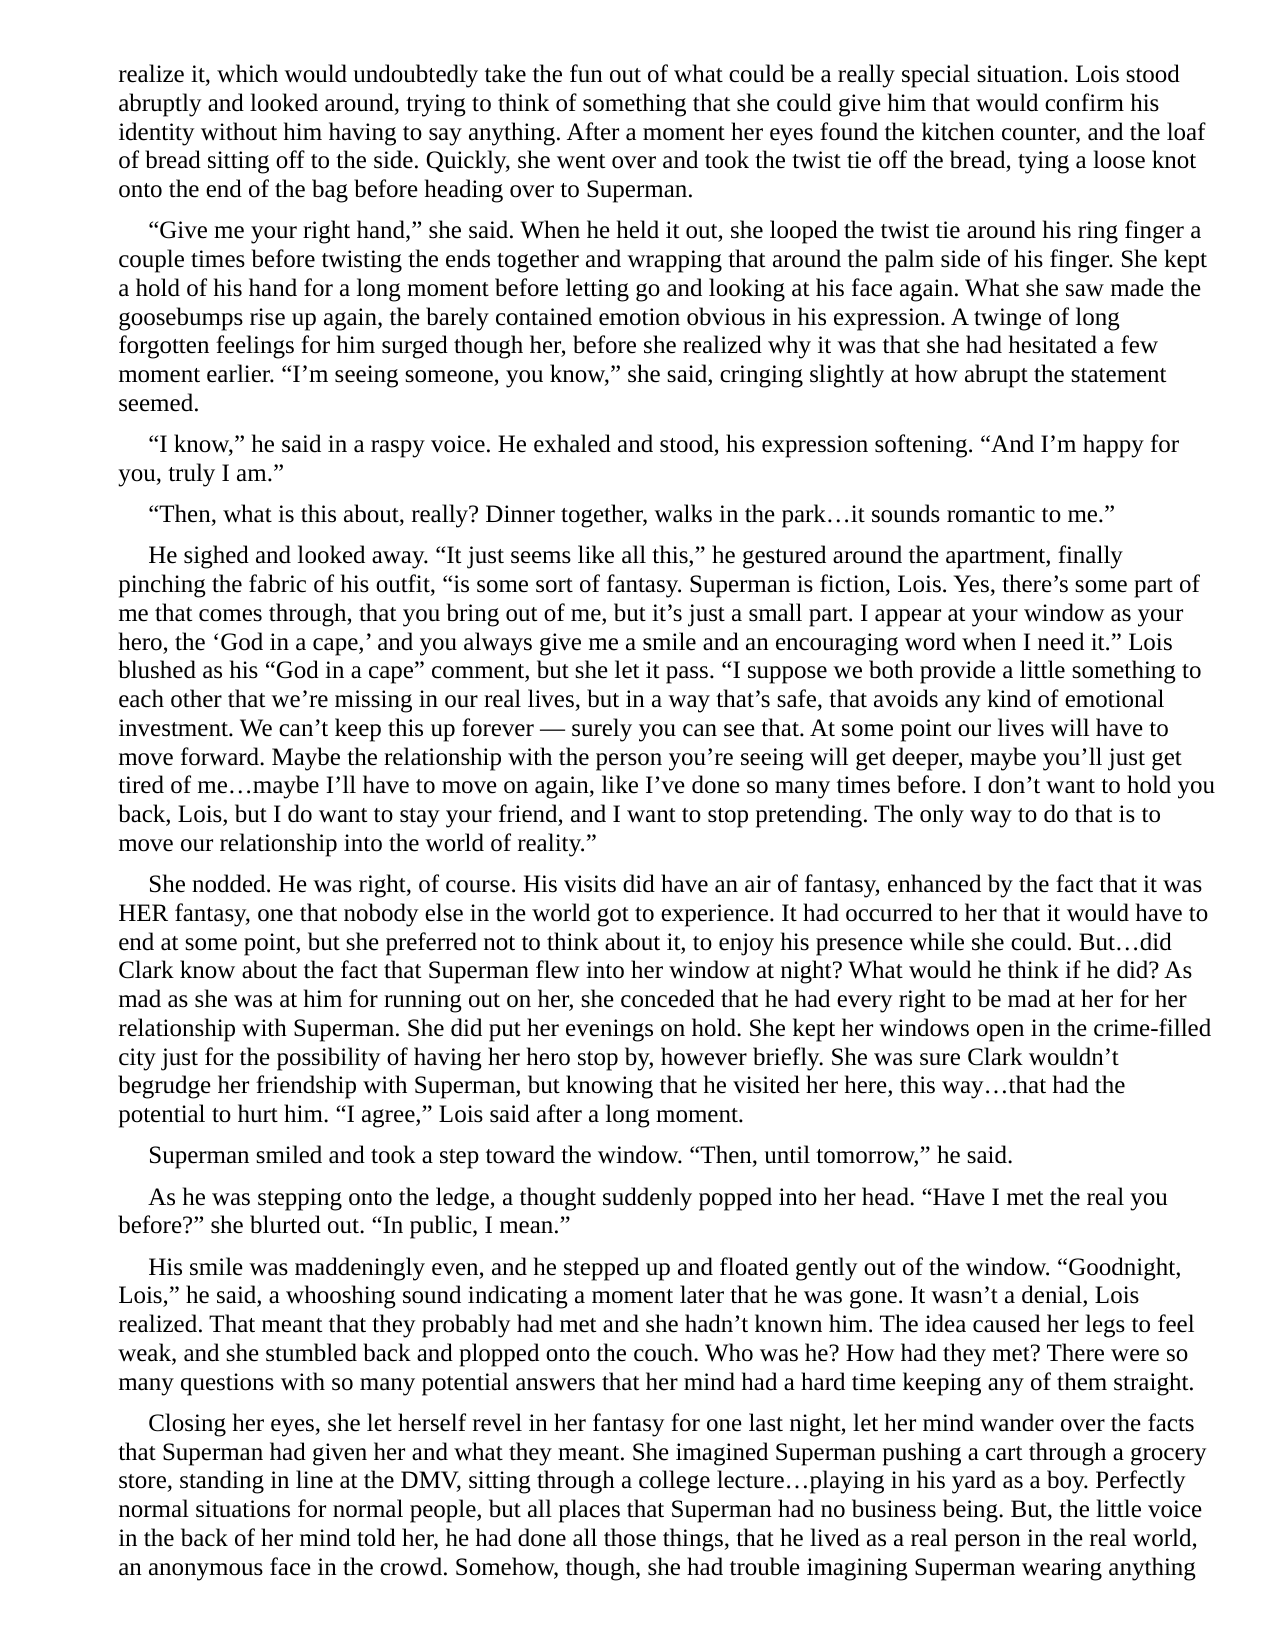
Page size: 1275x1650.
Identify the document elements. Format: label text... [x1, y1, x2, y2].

text She nodded. He was right, of course. His visits did have an air of fantasy, enhanced by the fact that it was HER fantasy, one that nobody else in the world got to experience. It had occurred to her that it would have to end at some point, but she preferred not to think about it, to enjoy his presence while she could. But…did Clark know about the fact that Superman flew into her window at night? What would he think if he did? As mad as she was at him for running out on her, she conceded that he had every right to be mad at her for her relationship with Superman. She did put her evenings on hold. She kept her windows open in the crime-filled city just for the possibility of having her hero stop by, however briefly. She was sure Clark wouldn’t begrudge her friendship with Superman, but knowing that he visited her here, this way…that had the potential to hurt him. “I agree,” Lois said after a long moment. [118, 869, 1216, 1128]
text Superman smiled and took a step toward the window. “Then, until tomorrow,” he said. [118, 1140, 1216, 1169]
text “Give me your right hand,” she said. When he held it out, she looped the twist tie around his ring finger a couple times before twisting the ends together and wrapping that around the palm side of his finger. She kept a hold of his hand for a long moment before letting go and looking at his face again. What she saw made the goosebumps rise up again, the barely contained emotion obvious in his expression. A twinge of long forgotten feelings for him surged though her, before she realized why it was that she had hesitated a few moment earlier. “I’m seeing someone, you know,” she said, cringing slightly at how abrupt the statement seemed. [118, 215, 1216, 417]
text He sighed and looked away. “It just seems like all this,” he gestured around the apartment, finally pinching the fabric of his outfit, “is some sort of fantasy. Superman is fiction, Lois. Yes, there’s some part of me that comes through, that you bring out of me, but it’s just a small part. I appear at your window as your hero, the ‘God in a cape,’ and you always give me a smile and an encouraging word when I need it.” Lois blushed as his “God in a cape” comment, but she let it pass. “I suppose we both provide a little something to each other that we’re missing in our real lives, but in a way that’s safe, that avoids any kind of emotional investment. We can’t keep this up forever — surely you can see that. At some point our lives will have to move forward. Maybe the relationship with the person you’re seeing will get deeper, maybe you’ll just get tired of me…maybe I’ll have to move on again, like I’ve done so many times before. I don’t want to hold you back, Lois, but I do want to stay your friend, and I want to stop pretending. The only way to do that is to move our relationship into the world of reality.” [118, 540, 1216, 857]
text “Then, what is this about, really? Dinner together, walks in the park…it sounds romantic to me.” [118, 499, 1216, 528]
text “I know,” he said in a raspy voice. He exhaled and stood, his expression softening. “And I’m happy for you, truly I am.” [118, 429, 1216, 487]
text His smile was maddeningly even, and he stepped up and floated gently out of the window. “Goodnight, Lois,” he said, a whooshing sound indicating a moment later that he was gone. It wasn’t a denial, Lois realized. That meant that they probably had met and she hadn’t known him. The idea caused her legs to feel weak, and she stumbled back and plopped onto the couch. Who was he? How had they met? There were so many questions with so many potential answers that her mind had a hard time keeping any of them straight. [118, 1252, 1216, 1395]
text realize it, which would undoubtedly take the fun out of what could be a really special situation. Lois stood abruptly and looked around, trying to think of something that she could give him that would confirm his identity without him having to say anything. After a moment her eyes found the kitchen counter, and the loaf of bread sitting off to the side. Quickly, she went over and took the twist tie off the bread, tying a loose knot onto the end of the bag before heading over to Superman. [118, 59, 1216, 203]
text As he was stepping onto the ledge, a thought suddenly popped into her head. “Have I met the real you before?” she blurted out. “In public, I mean.” [118, 1182, 1216, 1239]
text Closing her eyes, she let herself revel in her fantasy for one last night, let her mind wander over the facts that Superman had given her and what they meant. She imagined Superman pushing a cart through a grocery store, standing in line at the DMV, sitting through a college lecture…playing in his yard as a boy. Perfectly normal situations for normal people, but all places that Superman had no business being. But, the little voice in the back of her mind told her, he had done all those things, that he lived as a real person in the real world, an anonymous face in the crowd. Somehow, though, she had trouble imagining Superman wearing anything [118, 1408, 1216, 1580]
